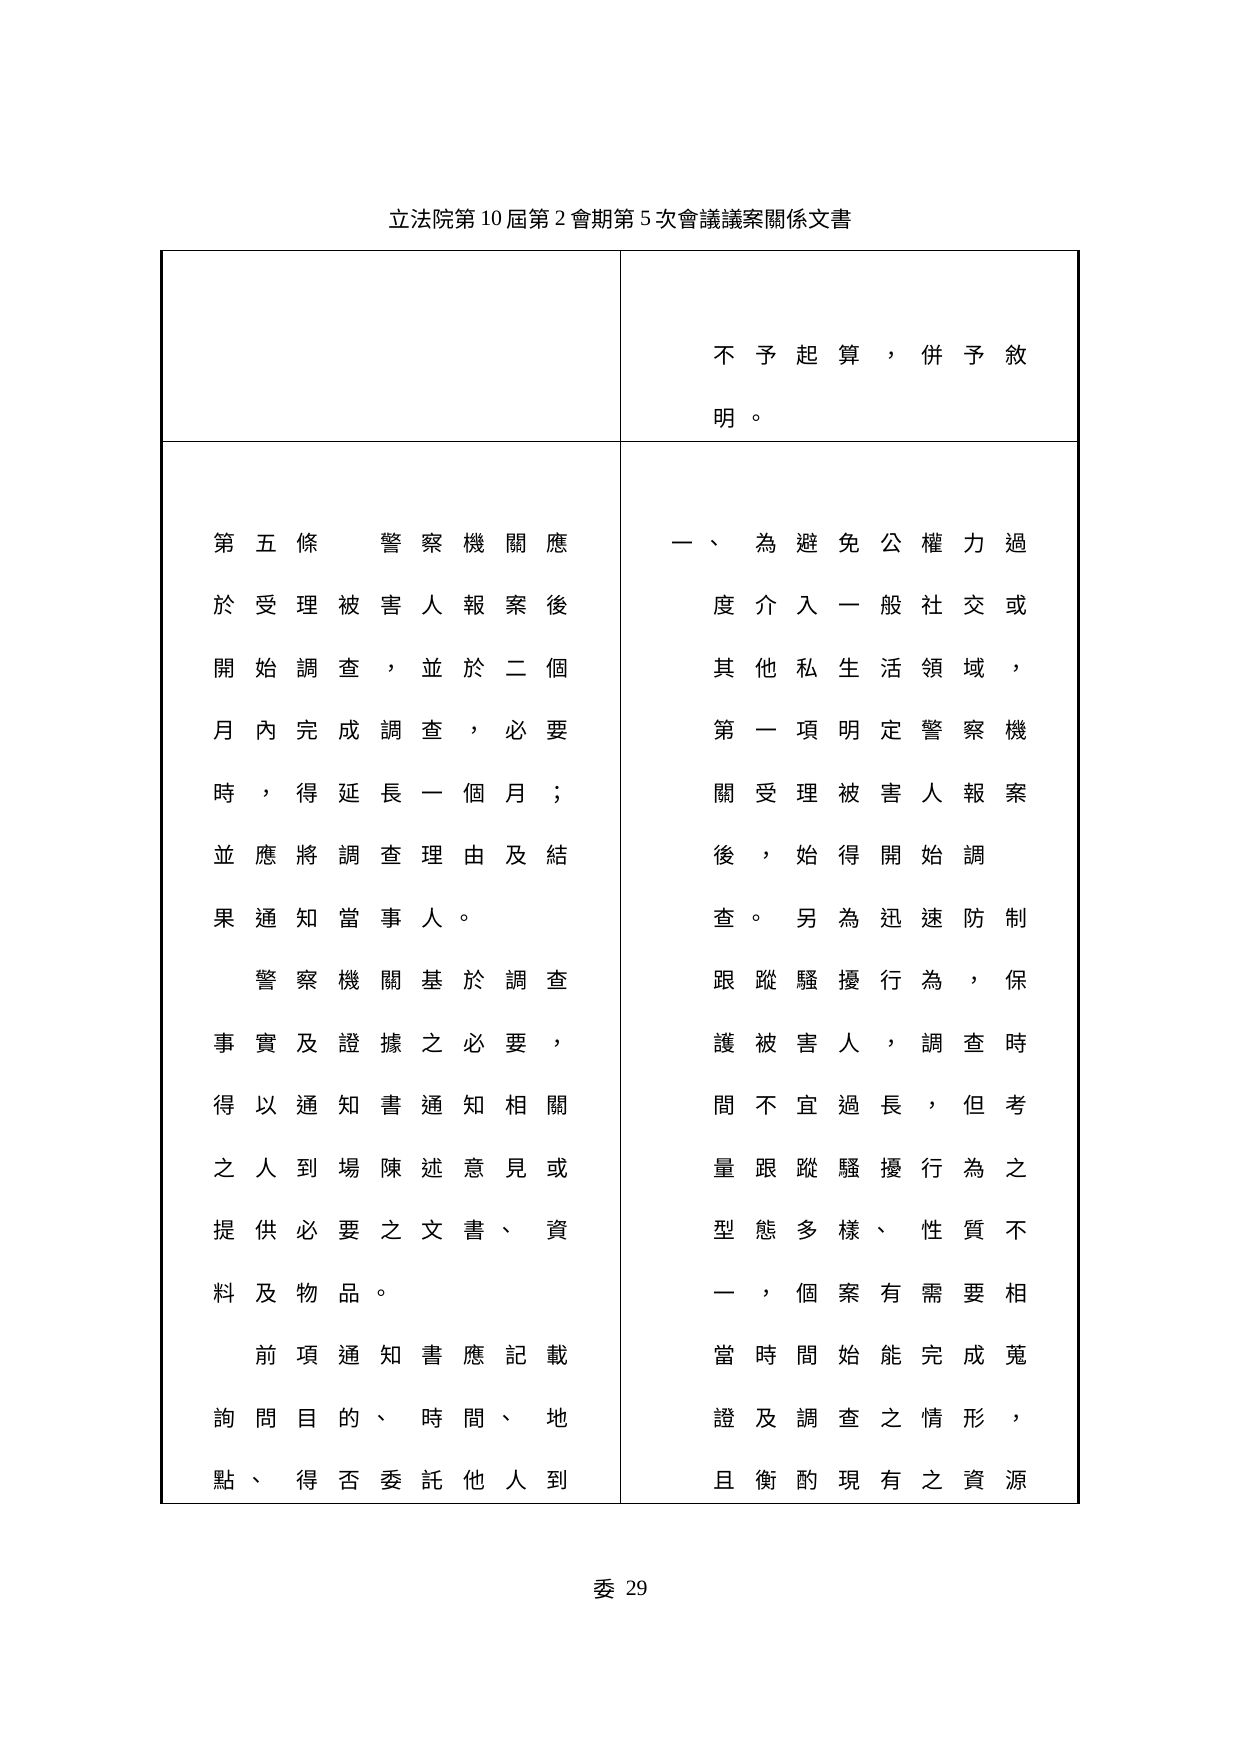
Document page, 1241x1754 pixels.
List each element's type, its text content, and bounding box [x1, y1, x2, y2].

table_cell 不予起算，併予敘明。 [621, 251, 1077, 441]
table_cell 第五條 警察機關應於受理被害人報案後開始調查，並於二個月內完成調查，必要時，得延長一個月；並應將調查理由及結果通知當事人。 警察機關基於調查事實及證據之必要，得以通知書通知相關之人到場陳述意見或提供必要之文書、資料及物品。 前項通知書應記載詢問目的、時間、地點、得否委託他人到 [163, 442, 620, 1503]
table_cell 一、為避免公權力過度介入一般社交或其他私生活領域，第一項明定警察機關受理被害人報案後，始得開始調查。另為迅速防制跟蹤騷擾行為，保護被害人，調查時間不宜過長，但考量跟蹤騷擾行為之型態多樣、性質不一，個案有需要相當時間始能完成蒐證及調查之情形，且衡酌現有之資源 [621, 442, 1077, 1503]
table_cell [163, 251, 620, 441]
